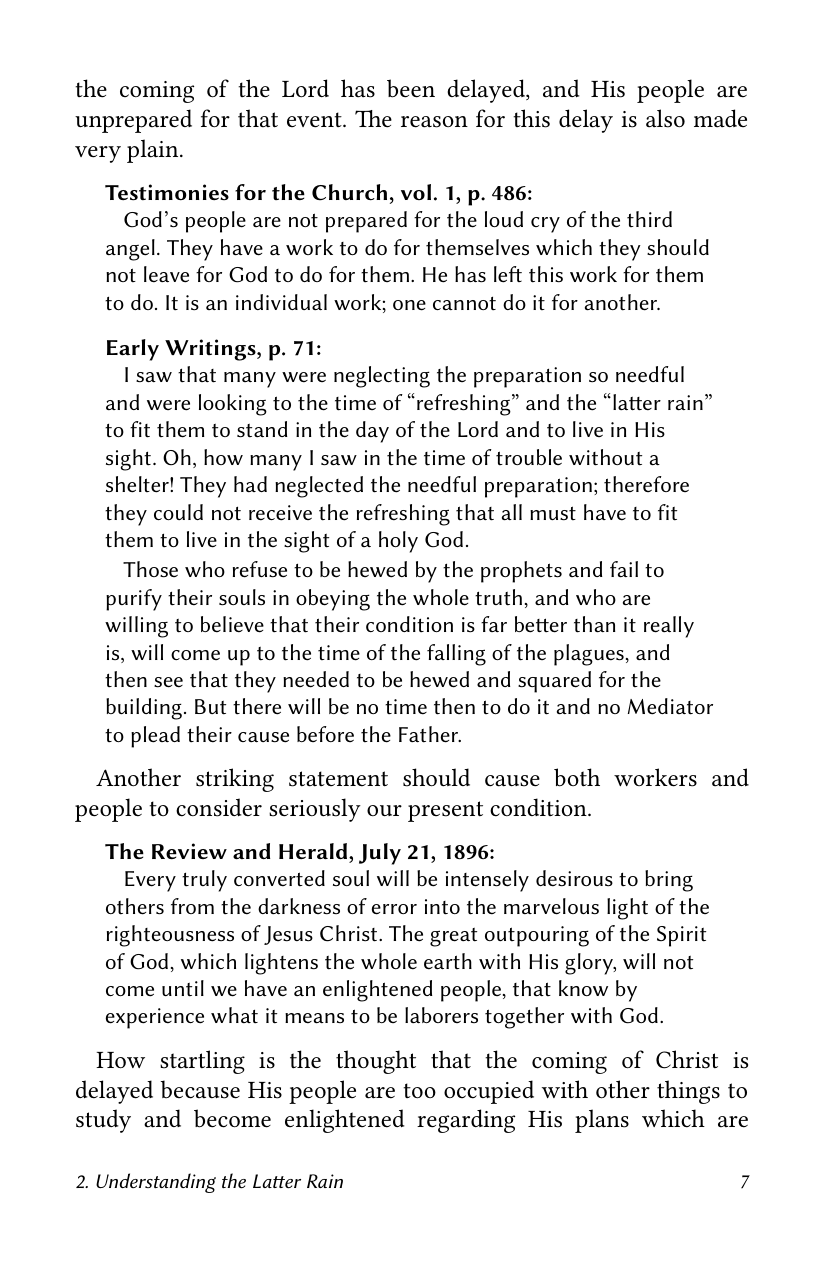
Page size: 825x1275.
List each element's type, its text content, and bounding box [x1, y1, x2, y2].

text Another striking statement should cause both workers and people to consider seriously our present condition. [75, 764, 750, 822]
text Testimonies for the Church, vol. 1, p. 486: [105, 180, 750, 206]
text Early Writings, p. 71: [105, 335, 750, 361]
text I saw that many were neglecting the preparation so needful and were looking to the time of “refreshing” and the “latter rain” to fit them to stand in the day of the Lord and to live in His sight. Oh, how many I saw in the time of trouble without a shelter! They had neglected the needful preparation; therefore they could not receive the refreshing that all must have to fit them to live in the sight of a holy God. [105, 362, 720, 553]
text How startling is the thought that the coming of Christ is delayed because His people are too occupied with other things to study and become enlightened regarding His plans which are [75, 1046, 750, 1134]
text The Review and Herald, July 21, 1896: [105, 839, 750, 865]
text the coming of the Lord has been delayed, and His people are unprepared for that event. The reason for this delay is also made very plain. [75, 75, 750, 163]
text Those who refuse to be hewed by the prophets and fail to purify their souls in obeying the whole truth, and who are willing to believe that their condition is far better than it really is, will come up to the time of the falling of the plagues, and then see that they needed to be hewed and squared for the building. But there will be no time then to do it and no Mediator to plead their cause before the Father. [105, 557, 720, 748]
text Every truly converted soul will be intensely desirous to bring others from the darkness of error into the marvelous light of the righteousness of Jesus Christ. The great outpouring of the Spirit of God, which lightens the whole earth with His glory, will not come until we have an enlightened people, that know by experience what it means to be laborers together with God. [105, 866, 720, 1029]
text God’s people are not prepared for the loud cry of the third angel. They have a work to do for themselves which they should not leave for God to do for them. He has left this work for them to do. It is an individual work; one cannot do it for another. [105, 207, 720, 316]
